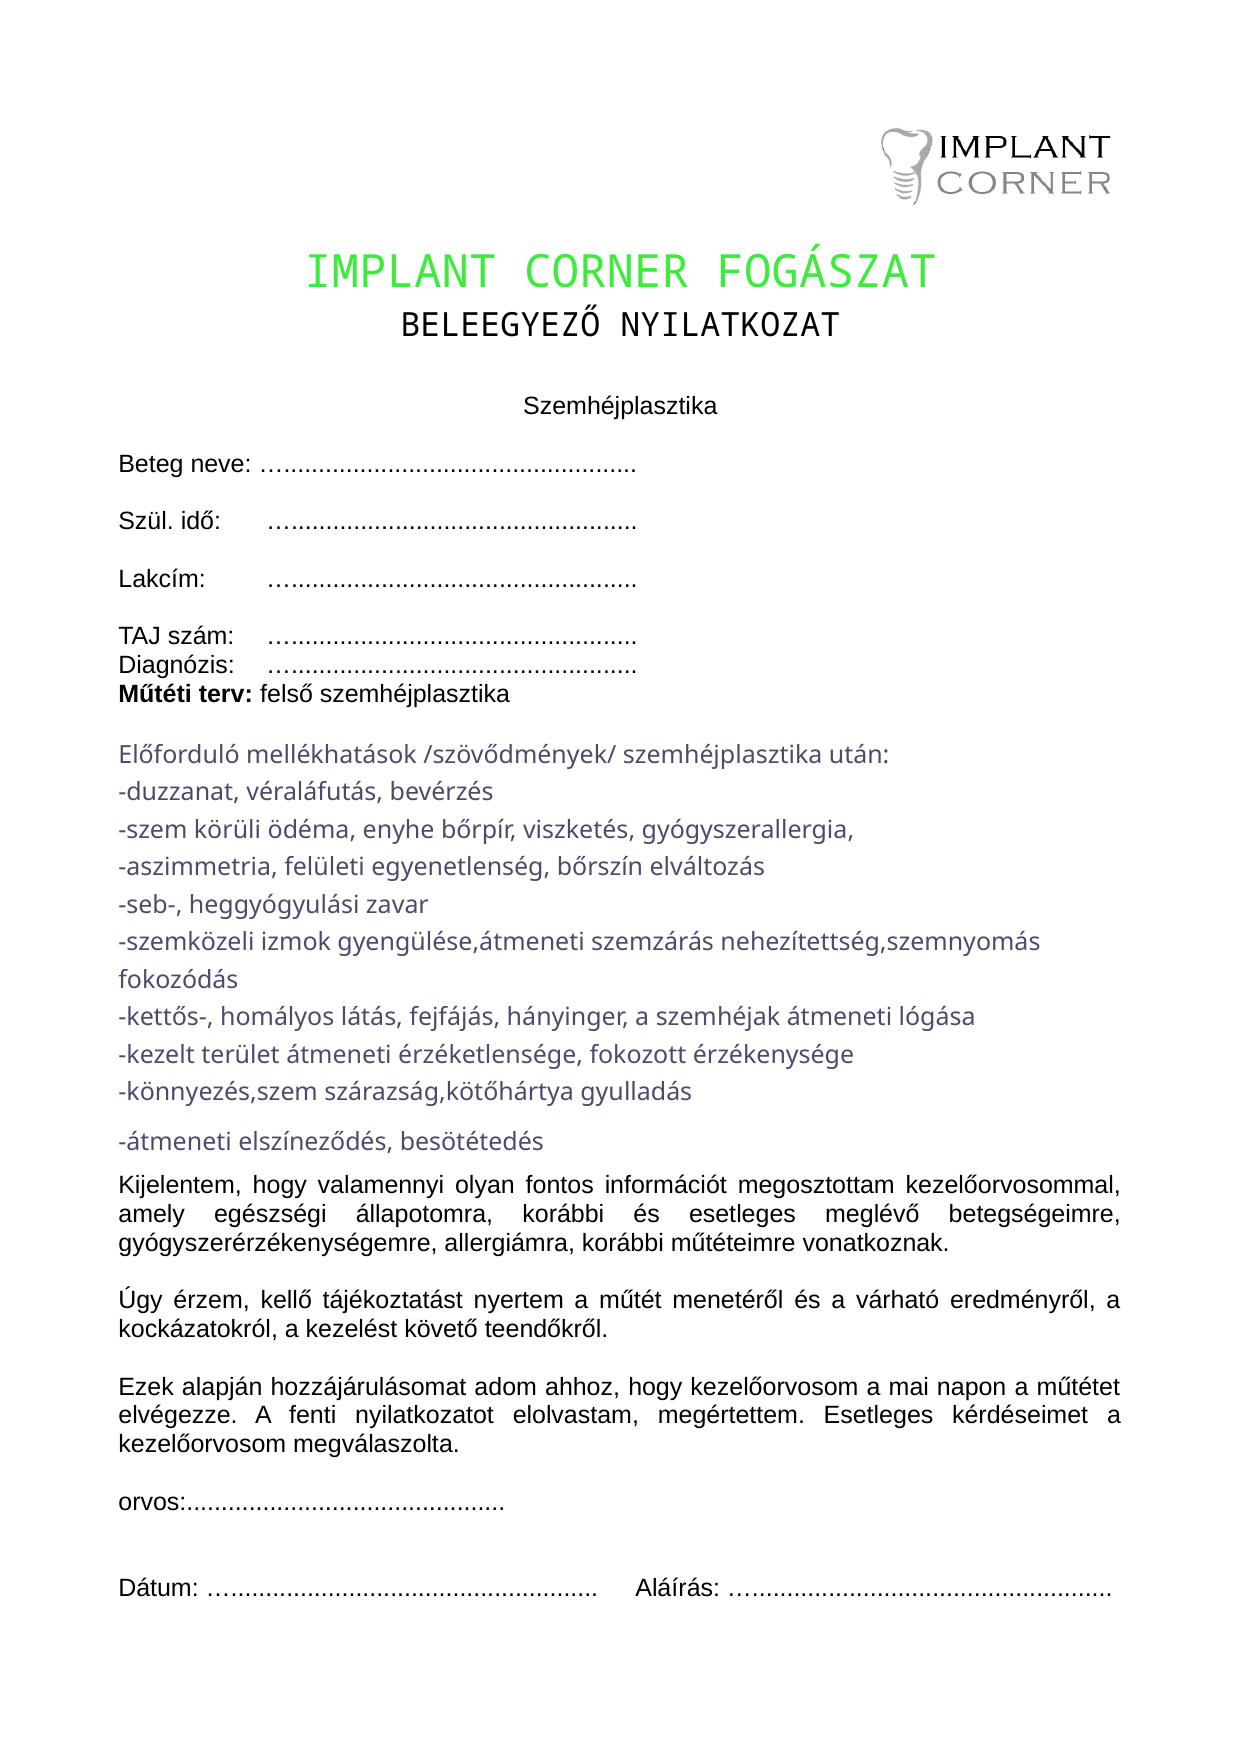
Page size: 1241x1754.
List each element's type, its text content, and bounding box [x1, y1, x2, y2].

text Ezek alapján hozzájárulásomat adom ahhoz, hogy kezelőorvosom a mai napon a műtétet elvégezze. A fenti nyilatkozatot elolvastam, megértettem. Esetleges kérdéseimet a kezelőorvosom megválaszolta. [118, 1372, 1122, 1458]
text Szül. idő: ….................................................. [118, 506, 1122, 535]
list -seb-, heggyógyulási zavar [118, 883, 1122, 920]
picture [875, 127, 1111, 215]
text Beteg neve: …................................................... [118, 449, 1122, 477]
text Kijelentem, hogy valamennyi olyan fontos információt megosztottam kezelőorvosommal, amely egészségi állapotomra, korábbi és esetleges meglévő betegségeimre, gyógyszerérzékenységemre, allergiámra, korábbi műtéteimre vonatkoznak. [118, 1170, 1122, 1257]
list -kettős-, homályos látás, fejfájás, hányinger, a szemhéjak átmeneti lógása [118, 995, 1122, 1033]
text IMPLANT CORNER FOGÁSZAT [118, 238, 1122, 300]
list -átmeneti elszíneződés, besötétedés [118, 1120, 1122, 1158]
list -duzzanat, véraláfutás, bevérzés [118, 770, 1122, 808]
text TAJ szám: ….................................................. [118, 621, 1122, 650]
text BELEEGYEZŐ NYILATKOZAT [118, 300, 1122, 346]
text Szemhéjplasztika [118, 391, 1122, 420]
text Dátum: …..................................................... Aláírás: ….................................................... [118, 1573, 1122, 1602]
text Úgy érzem, kellő tájékoztatást nyertem a műtét menetéről és a várható eredményről, a kockázatokról, a kezelést követő teendőkről. [118, 1285, 1122, 1343]
text orvos:.............................................. [118, 1487, 1122, 1515]
list -szemközeli izmok gyengülése,átmeneti szemzárás nehezítettség,szemnyomás fokozódás [118, 920, 1122, 995]
list -aszimmetria, felületi egyenetlenség, bőrszín elváltozás [118, 845, 1122, 883]
list -kezelt terület átmeneti érzéketlensége, fokozott érzékenysége [118, 1033, 1122, 1070]
text Műtéti terv: felső szemhéjplasztika [118, 679, 1122, 707]
text Diagnózis: ….................................................. [118, 650, 1122, 679]
list -szem körüli ödéma, enyhe bőrpír, viszketés, gyógyszerallergia, [118, 808, 1122, 845]
text Lakcím: ….................................................. [118, 564, 1122, 592]
list -könnyezés,szem szárazság,kötőhártya gyulladás [118, 1070, 1122, 1108]
text Előforduló mellékhatások /szövődmények/ szemhéjplasztika után: [118, 736, 1122, 770]
